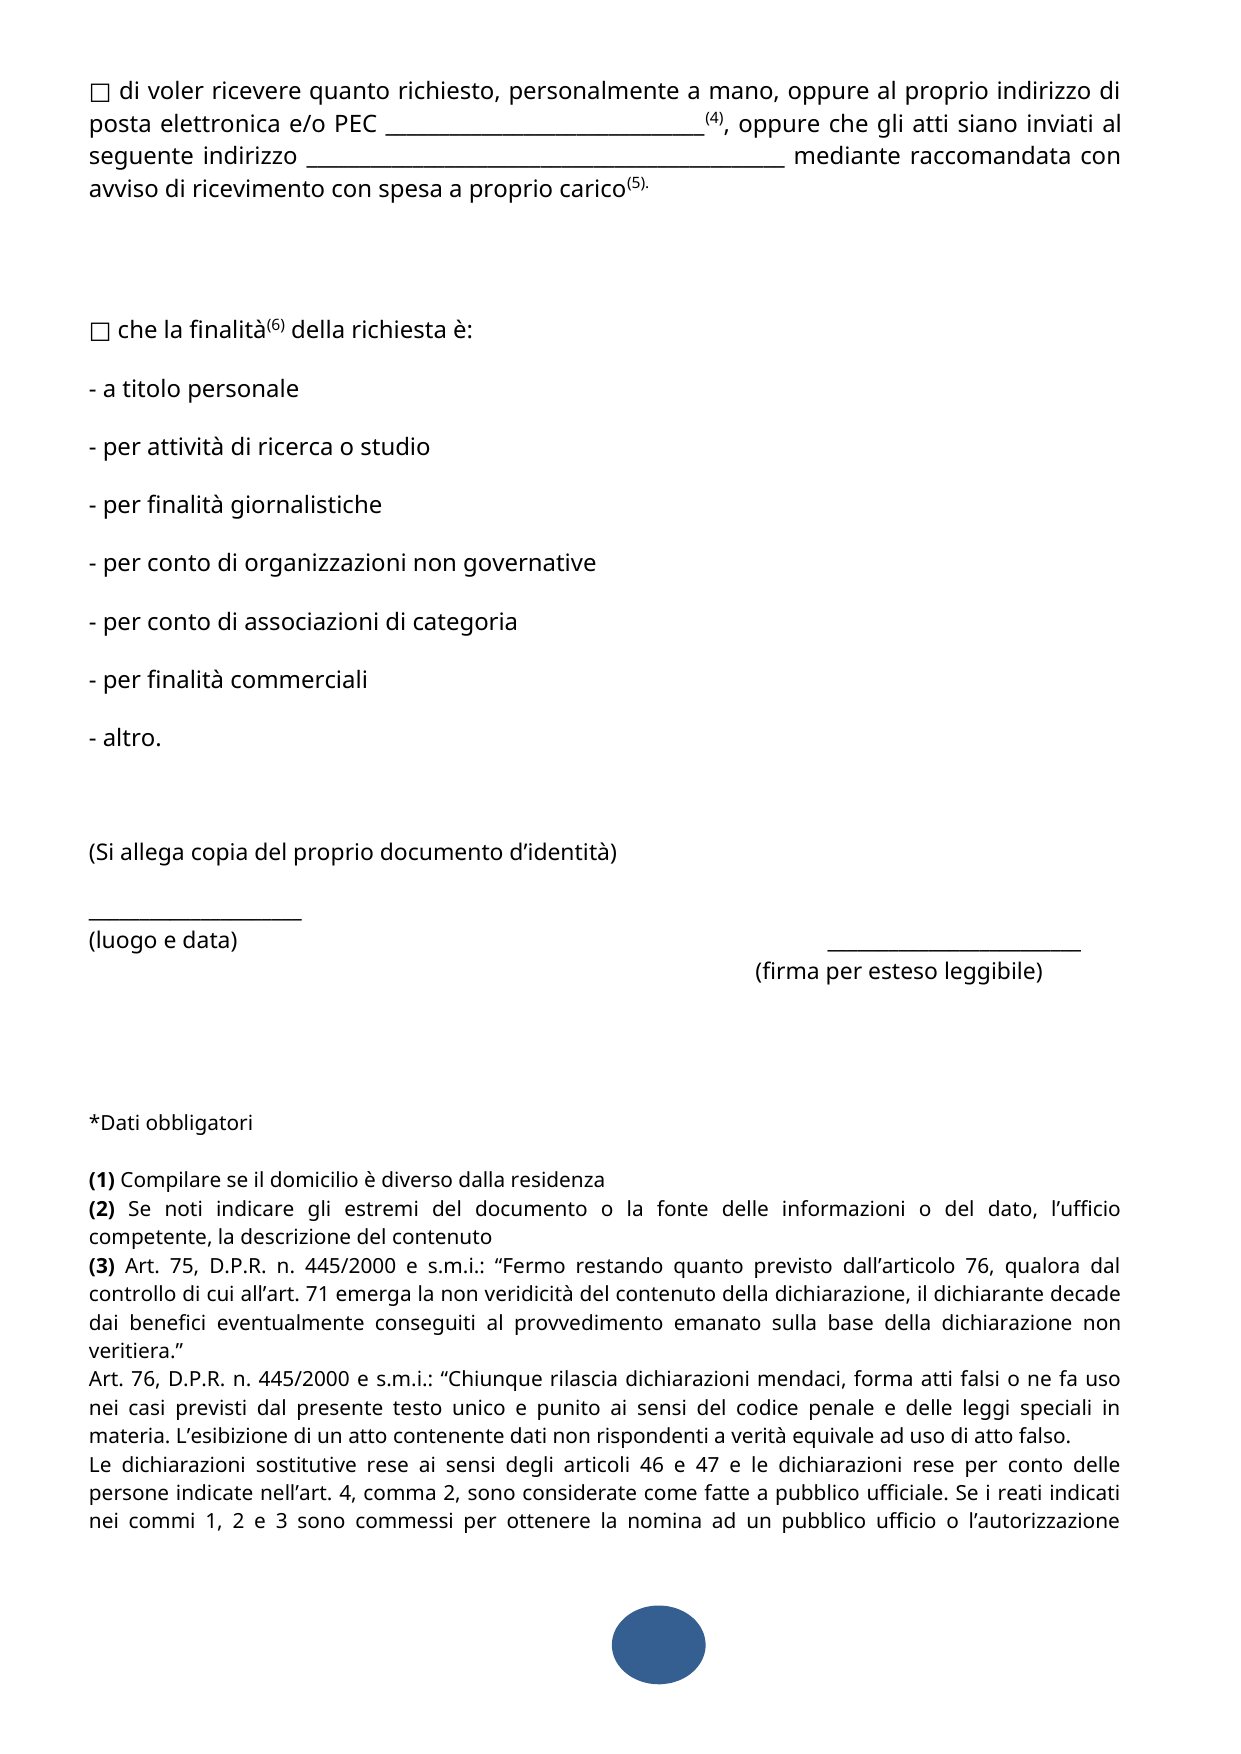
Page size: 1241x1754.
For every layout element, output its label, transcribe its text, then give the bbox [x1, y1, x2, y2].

text (2) Se noti indicare gli estremi del documento o la fonte delle informazioni o del dato, l’ufficio competente, la descrizione del contenuto [89, 1194, 1122, 1251]
text - per attività di ricerca o studio [89, 430, 1122, 462]
text □ che la finalità(6) della richiesta è: [89, 313, 1122, 346]
text - per conto di organizzazioni non governative [89, 546, 1122, 579]
text (firma per esteso leggibile) [89, 955, 1122, 986]
text _____________________ [89, 893, 1122, 924]
text - per finalità commerciali [89, 663, 1122, 695]
text - per finalità giornalistiche [89, 488, 1122, 521]
text *Dati obbligatori [89, 1108, 1122, 1137]
text - altro. [89, 721, 1122, 753]
text □ di voler ricevere quanto richiesto, personalmente a mano, oppure al proprio indirizzo di posta elettronica e/o PEC ______________________________(4), oppure che gli atti siano inviati al seguente indirizzo _____________________________________________ mediante raccomandata con avviso di ricevimento con spesa a proprio carico(5). [89, 74, 1122, 204]
text - a titolo personale [89, 371, 1122, 404]
text (1) Compilare se il domicilio è diverso dalla residenza [89, 1165, 1122, 1194]
text Art. 76, D.P.R. n. 445/2000 e s.m.i.: “Chiunque rilascia dichiarazioni mendaci, forma atti falsi o ne fa uso nei casi previsti dal presente testo unico e punito ai sensi del codice penale e delle leggi speciali in materia. L’esibizione di un atto contenente dati non rispondenti a verità equivale ad uso di atto falso. [89, 1364, 1122, 1450]
text Le dichiarazioni sostitutive rese ai sensi degli articoli 46 e 47 e le dichiarazioni rese per conto delle persone indicate nell’art. 4, comma 2, sono considerate come fatte a pubblico ufficiale. Se i reati indicati nei commi 1, 2 e 3 sono commessi per ottenere la nomina ad un pubblico ufficio o l’autorizzazione [89, 1450, 1122, 1535]
text (Si allega copia del proprio documento d’identità) [89, 836, 1122, 867]
text (luogo e data) _________________________ [89, 924, 1122, 955]
text (3) Art. 75, D.P.R. n. 445/2000 e s.m.i.: “Fermo restando quanto previsto dall’articolo 76, qualora dal controllo di cui all’art. 71 emerga la non veridicità del contenuto della dichiarazione, il dichiarante decade dai benefici eventualmente conseguiti al provvedimento emanato sulla base della dichiarazione non veritiera.” [89, 1251, 1122, 1364]
text - per conto di associazioni di categoria [89, 604, 1122, 637]
